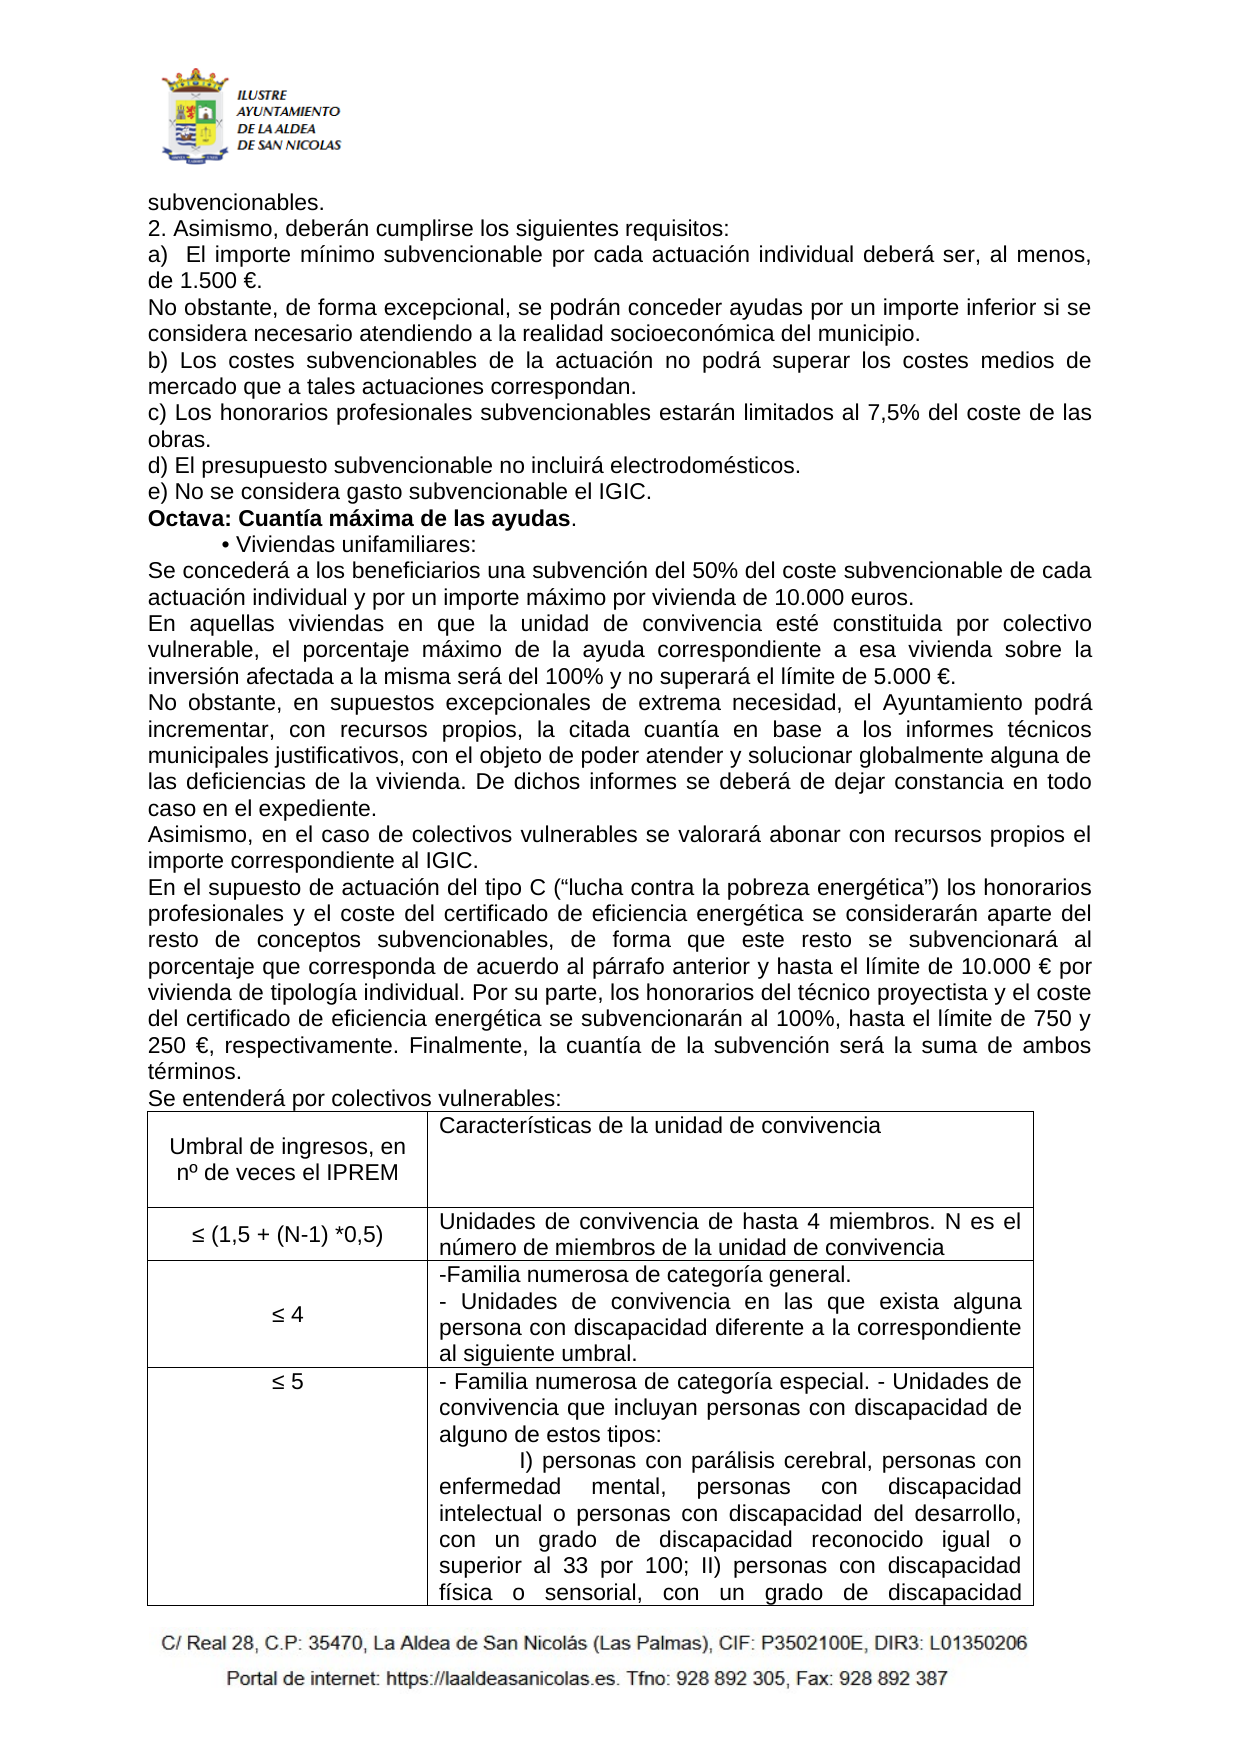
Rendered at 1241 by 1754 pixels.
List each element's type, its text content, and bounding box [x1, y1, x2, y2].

table_cell ≤ 4 [148, 1261, 427, 1367]
text c) Los honorarios profesionales subvencionables estarán limitados al 7,5% del coste de las obras. [148, 399, 1093, 452]
picture [149, 1627, 1034, 1694]
text No obstante, en supuestos excepcionales de extrema necesidad, el Ayuntamiento podrá incrementar, con recursos propios, la citada cuantía en base a los informes técnicos municipales justificativos, con el objeto de poder atender y solucionar globalmente alguna de las deficiencias de la vivienda. De dichos informes se deberá de dejar constancia en todo caso en el expediente. [148, 689, 1093, 821]
text No obstante, de forma excepcional, se podrán conceder ayudas por un importe inferior si se considera necesario atendiendo a la realidad socioeconómica del municipio. [148, 294, 1093, 347]
text En aquellas viviendas en que la unidad de convivencia esté constituida por colectivo vulnerable, el porcentaje máximo de la ayuda correspondiente a esa vivienda sobre la inversión afectada a la misma será del 100% y no superará el límite de 5.000 €. [148, 610, 1093, 689]
table_header Características de la unidad de convivencia [428, 1112, 1033, 1207]
text En el supuesto de actuación del tipo C (“lucha contra la pobreza energética”) los honorarios profesionales y el coste del certificado de eficiencia energética se considerarán aparte del resto de conceptos subvencionables, de forma que este resto se subvencionará al porcentaje que corresponda de acuerdo al párrafo anterior y hasta el límite de 10.000 € por vivienda de tipología individual. Por su parte, los honorarios del técnico proyectista y el coste del certificado de eficiencia energética se subvencionarán al 100%, hasta el límite de 750 y 250 €, respectivamente. Finalmente, la cuantía de la subvención será la suma de ambos términos. [148, 874, 1093, 1084]
text subvencionables. [148, 188, 1093, 215]
text a) El importe mínimo subvencionable por cada actuación individual deberá ser, al menos, de 1.500 €. [148, 241, 1093, 294]
text e) No se considera gasto subvencionable el IGIC. [148, 478, 1093, 505]
table_cell Unidades de convivencia de hasta 4 miembros. N es el número de miembros de la unidad de convivencia [428, 1208, 1033, 1260]
table_cell ≤ (1,5 + (N-1) *0,5) [148, 1208, 427, 1260]
text b) Los costes subvencionables de la actuación no podrá superar los costes medios de mercado que a tales actuaciones correspondan. [148, 347, 1093, 399]
text 2. Asimismo, deberán cumplirse los siguientes requisitos: [148, 215, 1093, 241]
text d) El presupuesto subvencionable no incluirá electrodomésticos. [148, 452, 1093, 478]
text Octava: Cuantía máxima de las ayudas. [148, 505, 1093, 531]
table_cell - Familia numerosa de categoría especial. - Unidades de convivencia que incluyan personas con discapacidad de alguno de estos tipos: I) personas con parálisis cerebral, personas con enfermedad mental, personas con discapacidad intelectual o personas con discapacidad del desarrollo, con un grado de discapacidad reconocido igual o superior al 33 por 100; II) personas con discapacidad física o sensorial, con un grado de discapacidad [428, 1368, 1033, 1605]
text • Viviendas unifamiliares: [148, 531, 1093, 557]
table_header Umbral de ingresos, en nº de veces el IPREM [148, 1112, 427, 1207]
text Se entenderá por colectivos vulnerables: [148, 1084, 1093, 1111]
picture [148, 60, 357, 172]
text Se concederá a los beneficiarios una subvención del 50% del coste subvencionable de cada actuación individual y por un importe máximo por vivienda de 10.000 euros. [148, 557, 1093, 610]
table_cell ≤ 5 [148, 1368, 427, 1605]
text Asimismo, en el caso de colectivos vulnerables se valorará abonar con recursos propios el importe correspondiente al IGIC. [148, 821, 1093, 874]
table_cell -Familia numerosa de categoría general. - Unidades de convivencia en las que exista alguna persona con discapacidad diferente a la correspondiente al siguiente umbral. [428, 1261, 1033, 1367]
